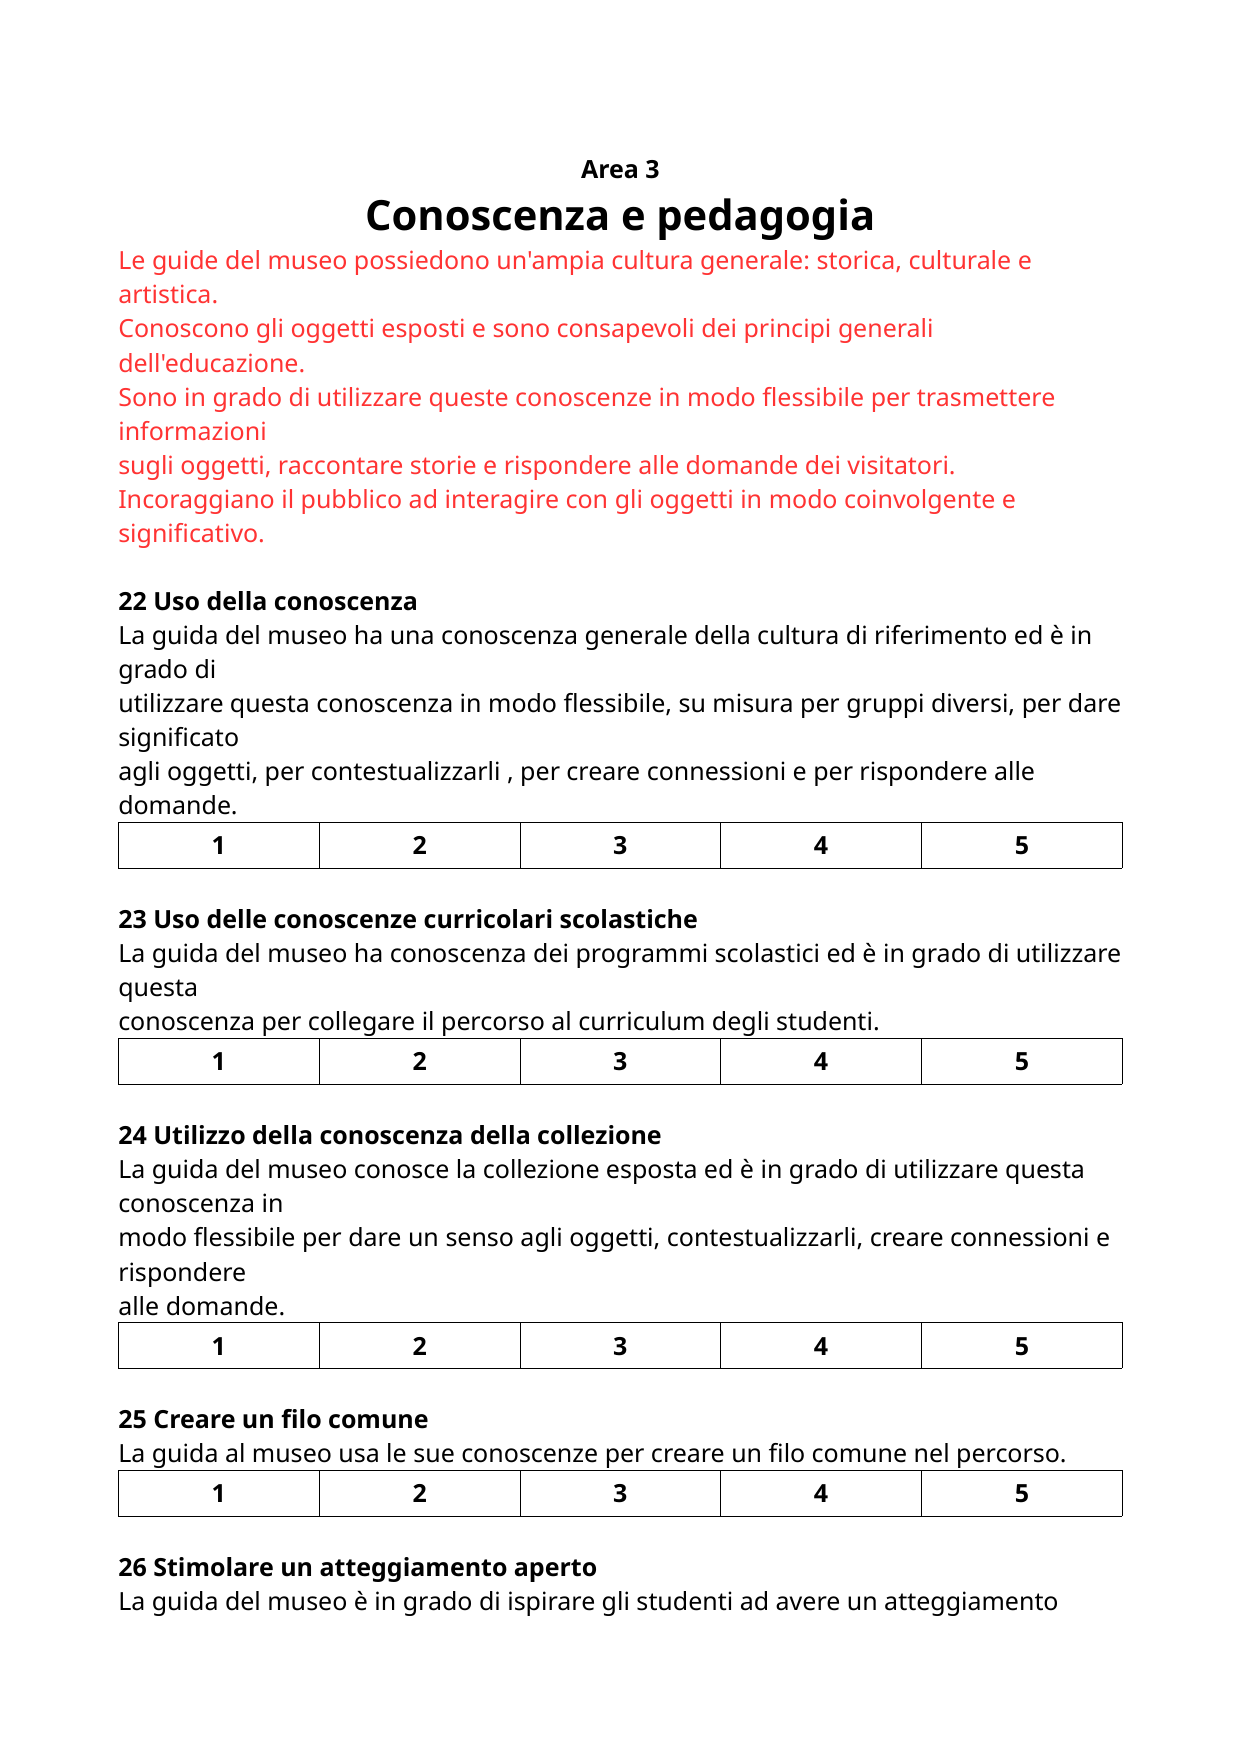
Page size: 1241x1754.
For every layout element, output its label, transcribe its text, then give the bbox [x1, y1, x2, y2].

text 23 Uso delle conoscenze curricolari scolastiche [118, 902, 1122, 936]
text La guida del museo ha una conoscenza generale della cultura di riferimento ed è in grado di [118, 618, 1122, 686]
table_header 3 [521, 1039, 720, 1084]
table_header 5 [922, 1323, 1122, 1368]
text 24 Utilizzo della conoscenza della collezione [118, 1118, 1122, 1152]
text 26 Stimolare un atteggiamento aperto [118, 1550, 1122, 1584]
table_header 1 [119, 1471, 319, 1516]
text Area 3 [118, 152, 1122, 186]
table_header 1 [119, 823, 319, 868]
text modo flessibile per dare un senso agli oggetti, contestualizzarli, creare connessioni e rispondere [118, 1220, 1122, 1288]
text La guida del museo conosce la collezione esposta ed è in grado di utilizzare questa conoscenza in [118, 1152, 1122, 1220]
table_header 2 [320, 1039, 520, 1084]
text Conoscenza e pedagogia [118, 186, 1122, 243]
text La guida al museo usa le sue conoscenze per creare un filo comune nel percorso. [118, 1436, 1122, 1470]
text 22 Uso della conoscenza [118, 584, 1122, 618]
table_header 4 [721, 1323, 921, 1368]
text agli oggetti, per contestualizzarli , per creare connessioni e per rispondere alle domande. [118, 754, 1122, 822]
text conoscenza per collegare il percorso al curriculum degli studenti. [118, 1004, 1122, 1038]
table_header 5 [922, 823, 1122, 868]
text sugli oggetti, raccontare storie e rispondere alle domande dei visitatori. [118, 447, 1122, 481]
table_header 3 [521, 823, 720, 868]
text La guida del museo è in grado di ispirare gli studenti ad avere un atteggiamento [118, 1584, 1122, 1618]
text utilizzare questa conoscenza in modo flessibile, su misura per gruppi diversi, per dare significato [118, 686, 1122, 754]
table_header 2 [320, 823, 520, 868]
text alle domande. [118, 1288, 1122, 1322]
table_header 4 [721, 1471, 921, 1516]
table_header 1 [119, 1039, 319, 1084]
text 25 Creare un filo comune [118, 1402, 1122, 1436]
table_header 2 [320, 1471, 520, 1516]
table_header 4 [721, 823, 921, 868]
table_header 2 [320, 1323, 520, 1368]
text Conoscono gli oggetti esposti e sono consapevoli dei principi generali dell'educazione. [118, 311, 1122, 379]
table_header 4 [721, 1039, 921, 1084]
table_header 3 [521, 1471, 720, 1516]
text Incoraggiano il pubblico ad interagire con gli oggetti in modo coinvolgente e significativo. [118, 481, 1122, 549]
table_header 3 [521, 1323, 720, 1368]
text La guida del museo ha conoscenza dei programmi scolastici ed è in grado di utilizzare questa [118, 936, 1122, 1004]
table_header 5 [922, 1471, 1122, 1516]
table_header 1 [119, 1323, 319, 1368]
text Le guide del museo possiedono un'ampia cultura generale: storica, culturale e artistica. [118, 243, 1122, 311]
table_header 5 [922, 1039, 1122, 1084]
text Sono in grado di utilizzare queste conoscenze in modo flessibile per trasmettere informazioni [118, 379, 1122, 447]
